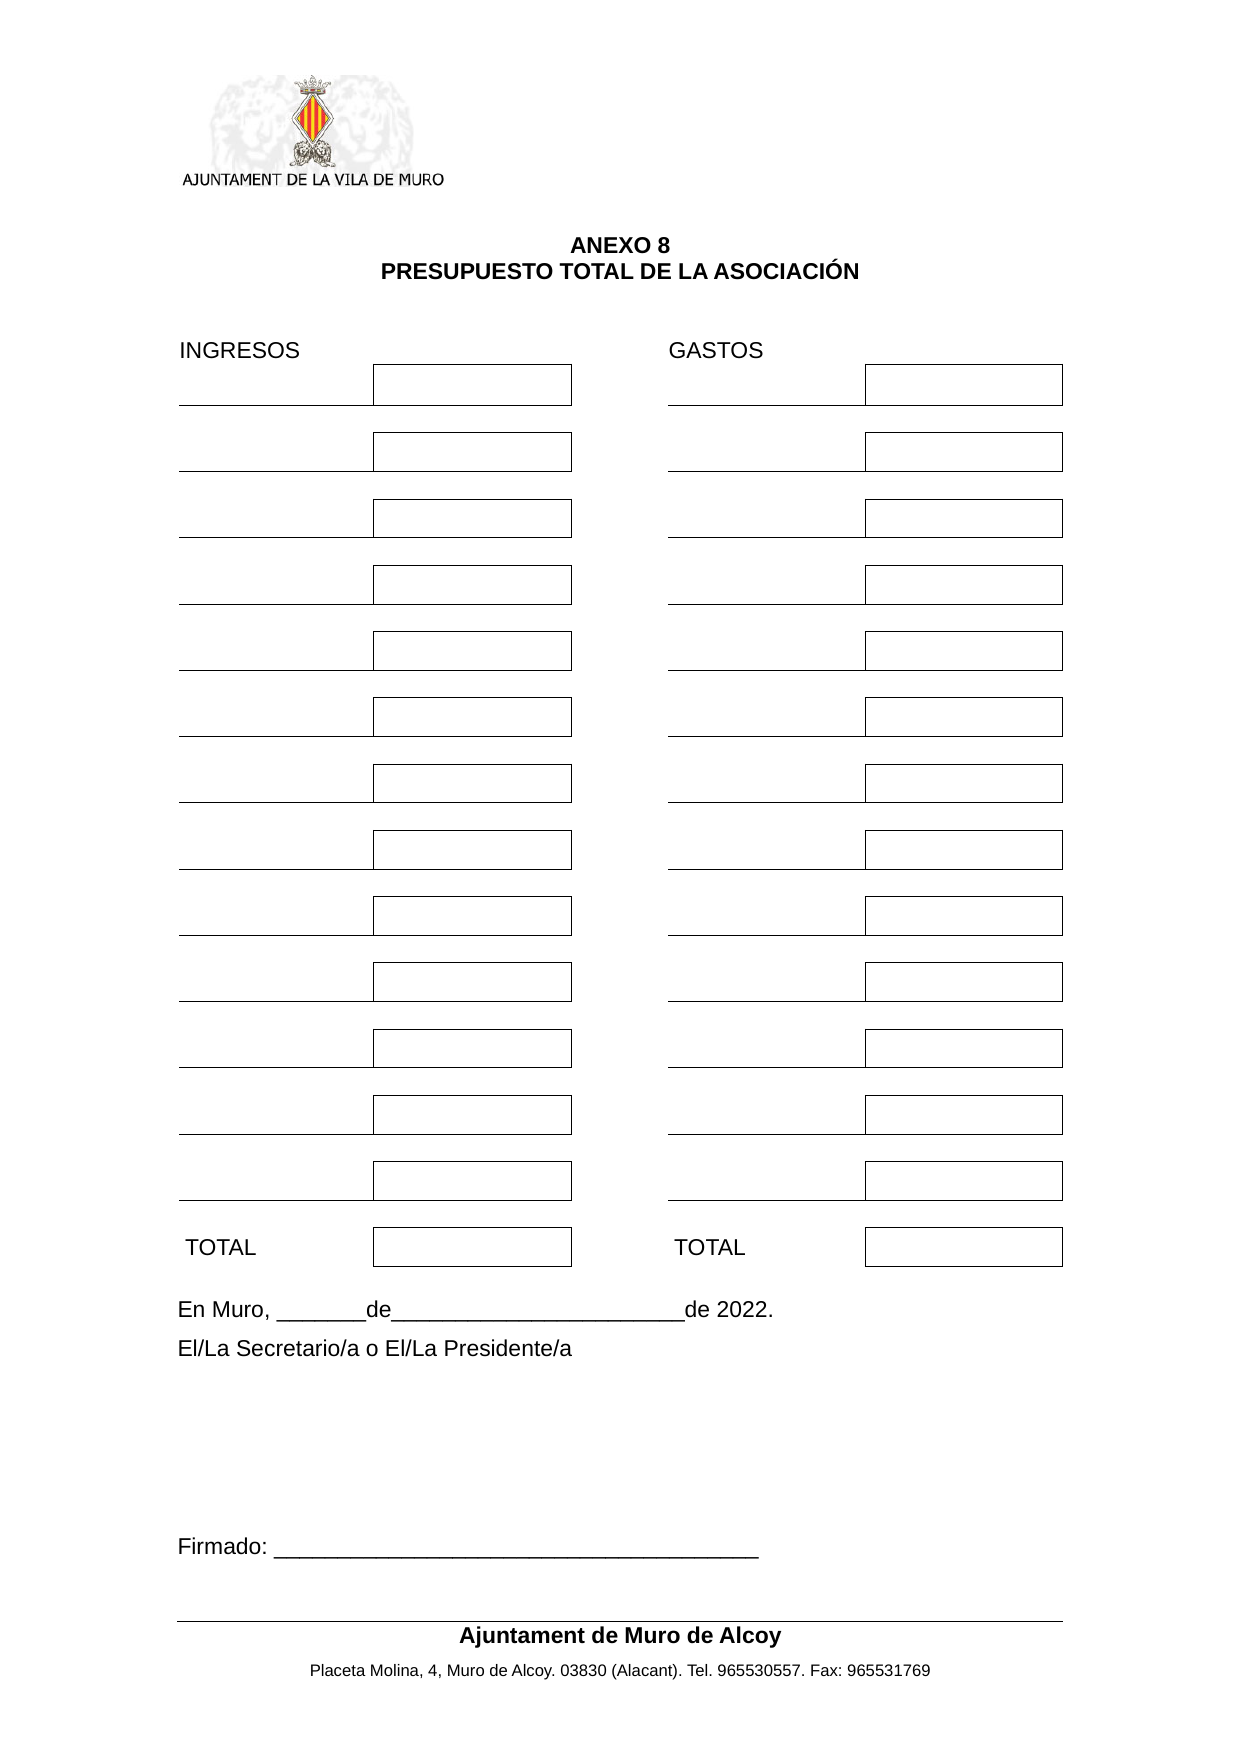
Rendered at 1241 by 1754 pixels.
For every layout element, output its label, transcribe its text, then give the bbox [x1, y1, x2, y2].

table_cell [374, 433, 571, 471]
table_cell [572, 697, 668, 736]
table_cell [179, 936, 275, 962]
table_cell [374, 406, 472, 432]
table_cell [179, 1029, 373, 1067]
table_cell [472, 936, 571, 962]
table_cell [964, 803, 1062, 830]
table_cell [374, 1068, 472, 1095]
table_cell [374, 1096, 571, 1133]
table_cell [179, 1135, 275, 1161]
table_cell [866, 365, 1062, 405]
table_cell [571, 802, 668, 830]
table_cell [964, 1002, 1062, 1028]
table_cell [865, 538, 964, 565]
table_cell [866, 1030, 1062, 1067]
table_cell [374, 538, 472, 565]
table_cell [374, 365, 571, 405]
table_cell [275, 1068, 374, 1095]
table_cell [767, 472, 865, 498]
table_cell [571, 736, 668, 763]
table_cell [275, 671, 374, 697]
table_cell [179, 697, 373, 736]
table_cell [374, 803, 472, 830]
table_cell [964, 1068, 1062, 1095]
table_cell [964, 870, 1062, 896]
table_cell [374, 765, 571, 802]
table_cell [275, 1135, 374, 1161]
table_cell [767, 1002, 865, 1028]
table_cell [179, 472, 275, 498]
table_cell [767, 936, 865, 962]
table_cell [668, 1068, 767, 1095]
table_cell [668, 1161, 865, 1200]
table_cell [866, 897, 1062, 935]
table_cell [571, 1001, 668, 1028]
table_cell [572, 1227, 668, 1266]
table_cell [179, 737, 275, 763]
table_cell [866, 566, 1062, 603]
table_cell [572, 962, 668, 1001]
table_cell [668, 1095, 865, 1133]
table_cell [571, 670, 668, 697]
table_header [571, 337, 668, 363]
table_cell [668, 1029, 865, 1067]
text PRESUPUESTO TOTAL DE LA ASOCIACIÓN [177, 258, 1063, 284]
table_cell [767, 870, 865, 896]
table_cell [275, 737, 374, 763]
table_cell [767, 406, 865, 432]
table_cell [572, 896, 668, 935]
table_cell [179, 406, 275, 432]
table_cell [866, 1096, 1062, 1133]
table_cell [275, 1201, 374, 1227]
table_cell [572, 830, 668, 868]
table_cell [668, 764, 865, 802]
table_cell [668, 472, 767, 498]
table_cell [866, 765, 1062, 802]
table_cell [572, 1095, 668, 1133]
table_cell [865, 737, 964, 763]
table_cell [767, 737, 865, 763]
table_cell [964, 406, 1062, 432]
table_cell [472, 1002, 571, 1028]
table_cell [179, 499, 373, 537]
table_cell [668, 364, 865, 405]
table_cell [179, 1201, 275, 1227]
table_cell [472, 870, 571, 896]
table_cell [865, 406, 964, 432]
table_cell [866, 1228, 1062, 1266]
table_cell [571, 471, 668, 498]
table_cell [179, 671, 275, 697]
table_cell [374, 897, 571, 935]
table_cell [964, 737, 1062, 763]
text Firmado: ______________________________________ [177, 1533, 1063, 1559]
table_cell [571, 935, 668, 962]
table_cell [179, 538, 275, 565]
table_cell [275, 605, 374, 631]
table_cell [572, 1029, 668, 1067]
table_cell [472, 1135, 571, 1161]
table_cell [374, 870, 472, 896]
table_cell [865, 1068, 964, 1095]
table_cell [668, 896, 865, 935]
table_cell [275, 538, 374, 565]
table_cell TOTAL [179, 1227, 373, 1266]
table_cell [472, 671, 571, 697]
table_cell [472, 538, 571, 565]
text El/La Secretario/a o El/La Presidente/a [177, 1335, 1063, 1362]
table_cell [472, 737, 571, 763]
table_cell [179, 1095, 373, 1133]
table_cell [668, 803, 767, 830]
table_cell [668, 538, 767, 565]
table_cell [374, 671, 472, 697]
table_cell [275, 803, 374, 830]
table_cell [668, 1002, 767, 1028]
table_cell [374, 632, 571, 670]
table_cell [374, 936, 472, 962]
table_cell [374, 605, 472, 631]
table_cell [179, 565, 373, 603]
table_cell [866, 963, 1062, 1001]
table_cell [374, 1201, 472, 1227]
table_cell [767, 671, 865, 697]
table_cell [179, 1002, 275, 1028]
table_cell [374, 831, 571, 868]
table_cell [472, 406, 571, 432]
table_cell [668, 830, 865, 868]
table_cell [374, 737, 472, 763]
table_cell [374, 1135, 472, 1161]
table_cell [472, 803, 571, 830]
table_cell [472, 605, 571, 631]
table_cell TOTAL [668, 1227, 865, 1266]
table_cell [865, 605, 964, 631]
table_cell [179, 1068, 275, 1095]
table_cell [275, 406, 374, 432]
table_cell [668, 631, 865, 670]
table_cell [668, 737, 767, 763]
table_cell [964, 538, 1062, 565]
table_cell [767, 538, 865, 565]
table_cell [179, 870, 275, 896]
table_cell [572, 565, 668, 603]
table_cell [668, 499, 865, 537]
table_cell [179, 605, 275, 631]
table_cell [179, 896, 373, 935]
table_cell [179, 764, 373, 802]
table_cell [964, 671, 1062, 697]
table_cell [374, 472, 472, 498]
table_cell [964, 1135, 1062, 1161]
table_cell [964, 1201, 1062, 1227]
table_cell [374, 1162, 571, 1200]
table_header INGRESOS [179, 337, 571, 363]
table_cell [571, 604, 668, 631]
table_cell [179, 1161, 373, 1200]
table_cell [374, 963, 571, 1001]
table_cell [472, 1068, 571, 1095]
table_cell [374, 1228, 571, 1266]
table_cell [571, 869, 668, 896]
table_cell [865, 870, 964, 896]
table_cell [767, 803, 865, 830]
table_cell [865, 1002, 964, 1028]
table_cell [275, 1002, 374, 1028]
table_cell [866, 831, 1062, 868]
table_cell [668, 432, 865, 471]
table_cell [374, 566, 571, 603]
picture [179, 75, 446, 187]
table_cell [571, 405, 668, 432]
table_cell [472, 1201, 571, 1227]
table_cell [179, 830, 373, 868]
table_cell [865, 671, 964, 697]
table_cell [668, 870, 767, 896]
table_cell [668, 605, 767, 631]
table_cell [866, 500, 1062, 537]
table_cell [179, 432, 373, 471]
table_cell [866, 1162, 1062, 1200]
table_cell [668, 697, 865, 736]
table_cell [964, 936, 1062, 962]
table_cell [668, 671, 767, 697]
table_cell [668, 565, 865, 603]
table_cell [866, 698, 1062, 736]
table_cell [964, 472, 1062, 498]
table_cell [767, 1068, 865, 1095]
table_cell [865, 803, 964, 830]
table_cell [964, 605, 1062, 631]
table_cell [668, 962, 865, 1001]
table_cell [374, 1002, 472, 1028]
table_cell [572, 1161, 668, 1200]
table_cell [572, 499, 668, 537]
table_cell [275, 472, 374, 498]
table_cell [179, 962, 373, 1001]
table_cell [767, 605, 865, 631]
table_cell [668, 406, 767, 432]
table_cell [865, 936, 964, 962]
table_cell [275, 936, 374, 962]
table_cell [374, 500, 571, 537]
table_cell [571, 1200, 668, 1227]
table_cell [179, 364, 373, 405]
table_cell [275, 870, 374, 896]
table_cell [472, 472, 571, 498]
table_cell [668, 1201, 767, 1227]
table_cell [866, 632, 1062, 670]
table_cell [668, 1135, 767, 1161]
table_cell [572, 764, 668, 802]
table_cell [179, 803, 275, 830]
table_cell [767, 1135, 865, 1161]
table_cell [865, 1201, 964, 1227]
text En Muro, _______de_______________________de 2022. [177, 1296, 1063, 1322]
table_cell [572, 364, 668, 405]
table_cell [866, 433, 1062, 471]
table_cell [374, 1030, 571, 1067]
table_cell [572, 432, 668, 471]
table_header GASTOS [668, 337, 1062, 363]
table_cell [572, 631, 668, 670]
table_cell [865, 1135, 964, 1161]
table_cell [374, 698, 571, 736]
table_cell [668, 936, 767, 962]
table_cell [571, 537, 668, 565]
table_cell [767, 1201, 865, 1227]
table_cell [179, 631, 373, 670]
text ANEXO 8 [177, 232, 1063, 258]
table_cell [865, 472, 964, 498]
table_cell [571, 1134, 668, 1161]
table_cell [571, 1067, 668, 1095]
